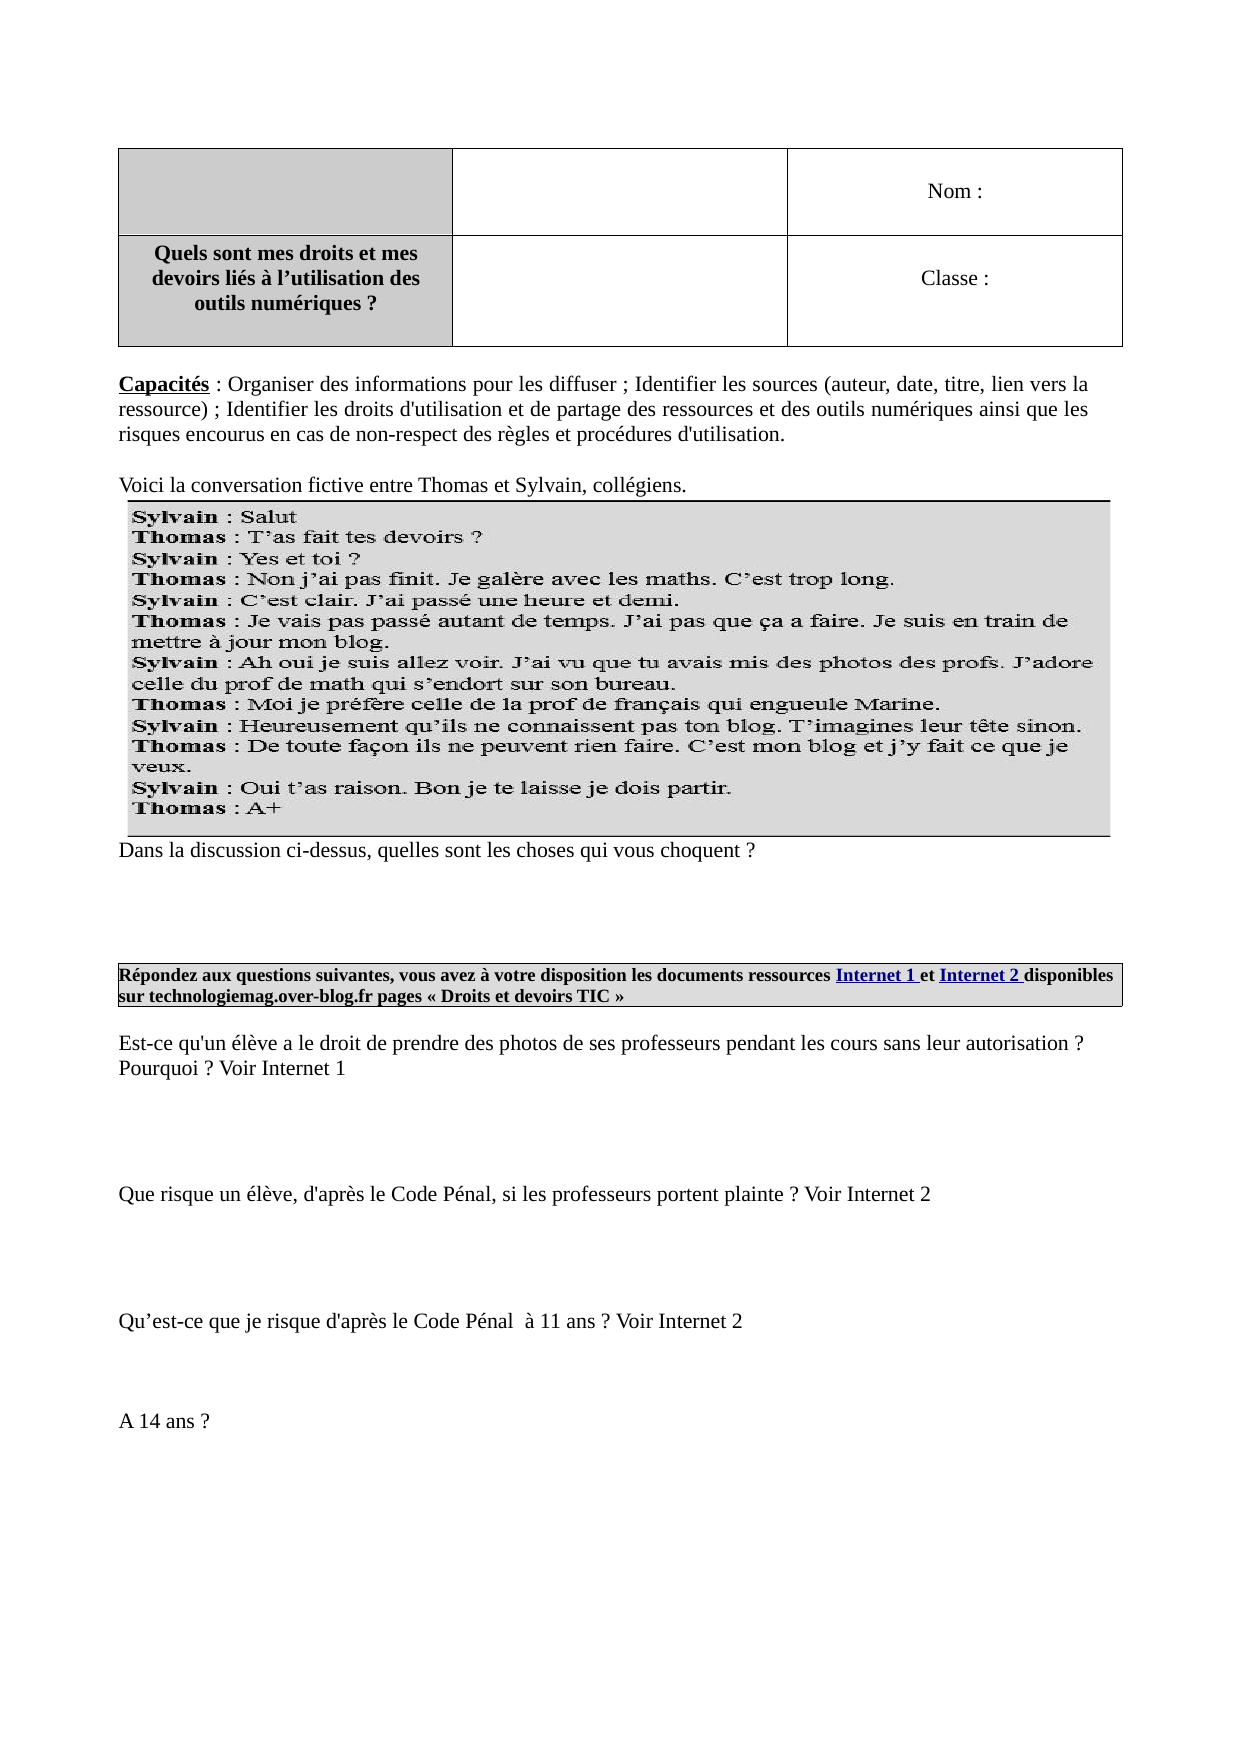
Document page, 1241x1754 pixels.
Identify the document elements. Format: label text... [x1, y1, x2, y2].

text Qu’est-ce que je risque d'après le Code Pénal à 11 ans ? Voir Internet 2 [118, 1308, 1134, 1333]
table_header [453, 149, 787, 234]
text Voici la conversation fictive entre Thomas et Sylvain, collégiens. [118, 472, 1134, 497]
table_cell [453, 236, 787, 346]
picture [127, 497, 1111, 837]
table_cell Classe : [788, 236, 1122, 346]
text Est-ce qu'un élève a le droit de prendre des photos de ses professeurs pendant les cours sans leur autorisation ? Pourquoi ? Voir Internet 1 [118, 1030, 1134, 1081]
text Dans la discussion ci-dessus, quelles sont les choses qui vous choquent ? [118, 837, 1134, 862]
text Répondez aux questions suivantes, vous avez à votre disposition les documents ressources Internet 1 et Internet 2 disponibles sur technologiemag.over-blog.fr pages « Droits et devoirs TIC » [119, 964, 1122, 1006]
text Capacités : Organiser des informations pour les diffuser ; Identifier les sources (auteur, date, titre, lien vers la ressource) ; Identifier les droits d'utilisation et de partage des ressources et des outils numériques ainsi que les risques encourus en cas de non-respect des règles et procédures d'utilisation. [118, 371, 1090, 447]
text A 14 ans ? [118, 1408, 1134, 1434]
table_header Nom : [788, 149, 1122, 234]
table_cell Quels sont mes droits et mes devoirs liés à l’utilisation des outils numériques ? [119, 236, 452, 346]
table_header [119, 149, 452, 234]
text Que risque un élève, d'après le Code Pénal, si les professeurs portent plainte ? Voir Internet 2 [118, 1181, 1134, 1207]
